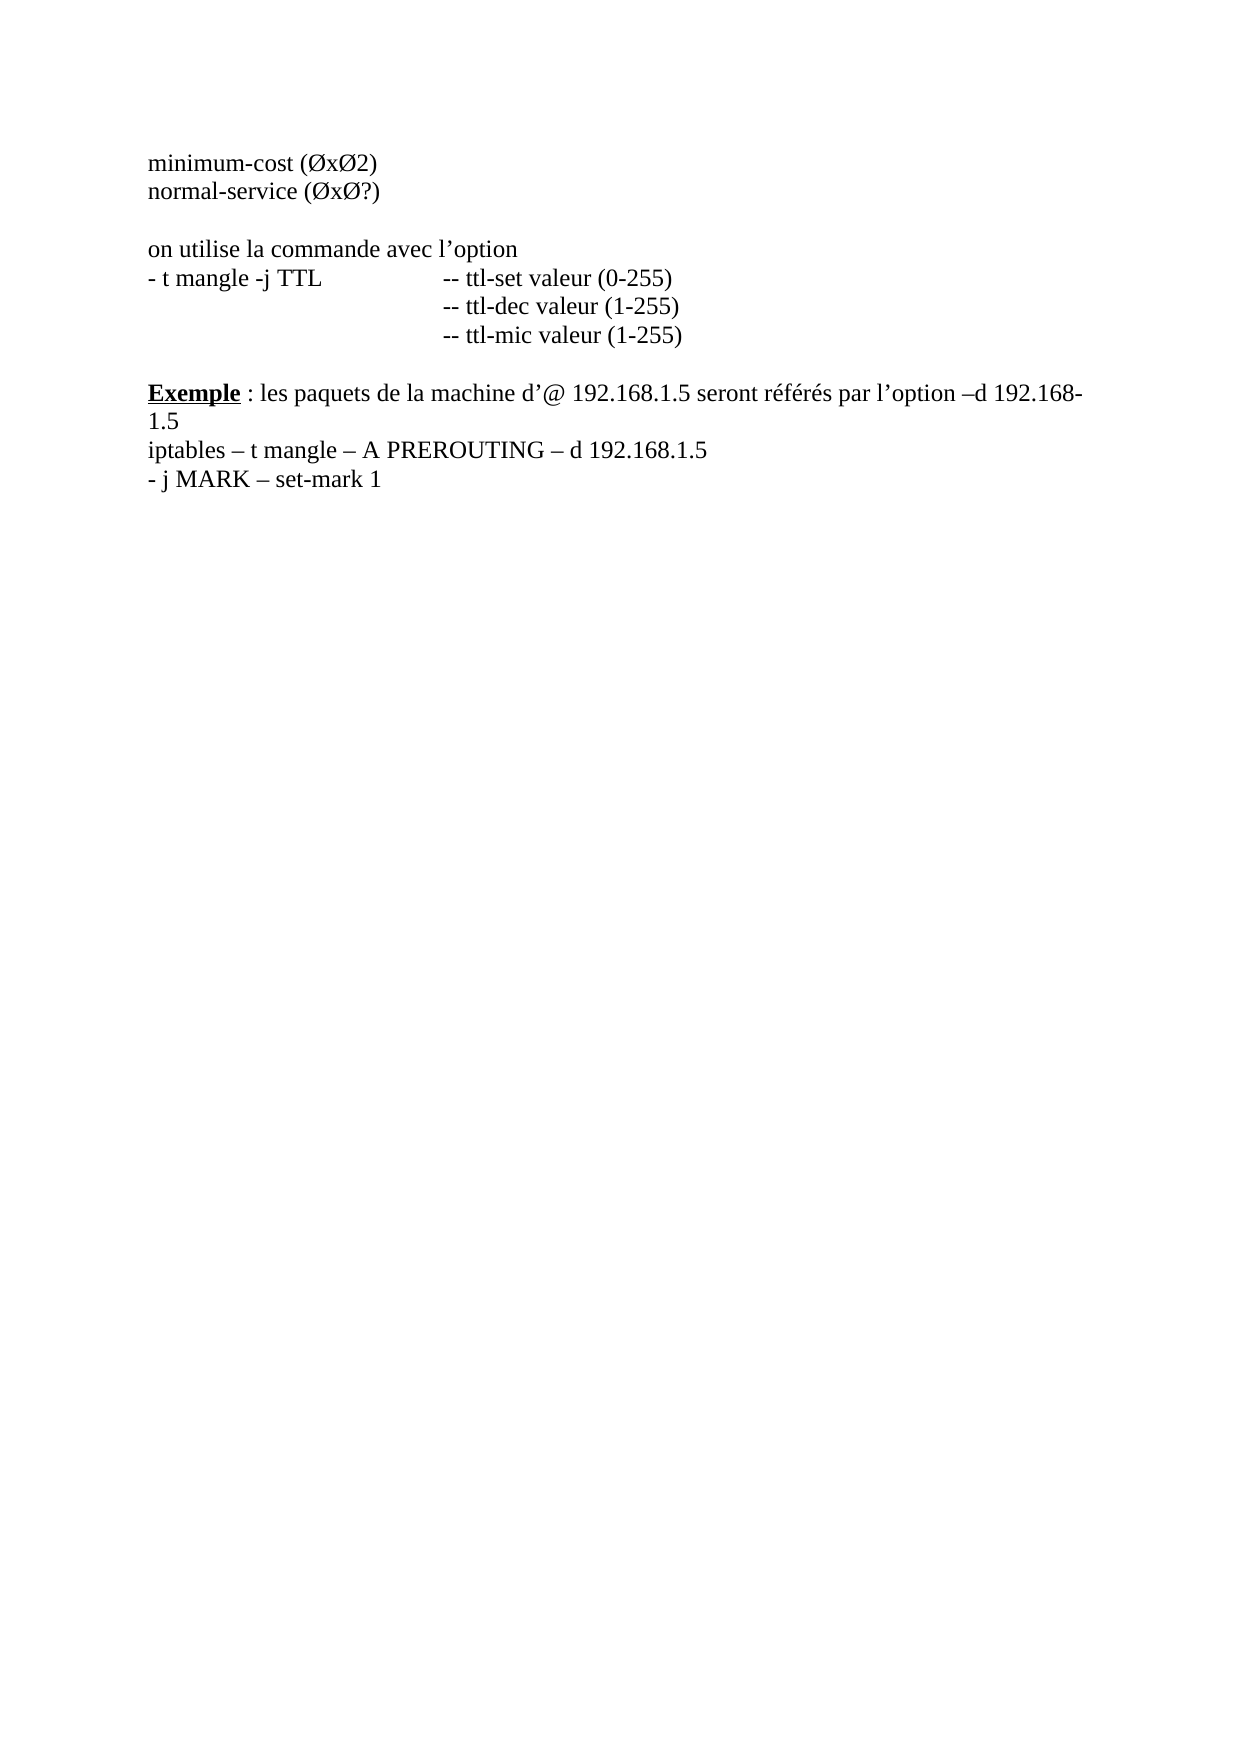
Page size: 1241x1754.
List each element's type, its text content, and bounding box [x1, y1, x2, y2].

text iptables – t mangle – A PREROUTING – d 192.168.1.5 [148, 435, 1093, 464]
text minimum-cost (ØxØ2) [148, 148, 1093, 176]
text - t mangle -j TTL -- ttl-set valeur (0-255) [148, 263, 1093, 291]
text -- ttl-dec valeur (1-255) [148, 291, 1093, 320]
text on utilise la commande avec l’option [148, 234, 1093, 263]
text normal-service (ØxØ?) [148, 176, 1093, 205]
text -- ttl-mic valeur (1-255) [148, 320, 1093, 349]
text - j MARK – set-mark 1 [148, 464, 1093, 493]
text Exemple : les paquets de la machine d’@ 192.168.1.5 seront référés par l’option –d 192.168-1.5 [148, 378, 1093, 435]
